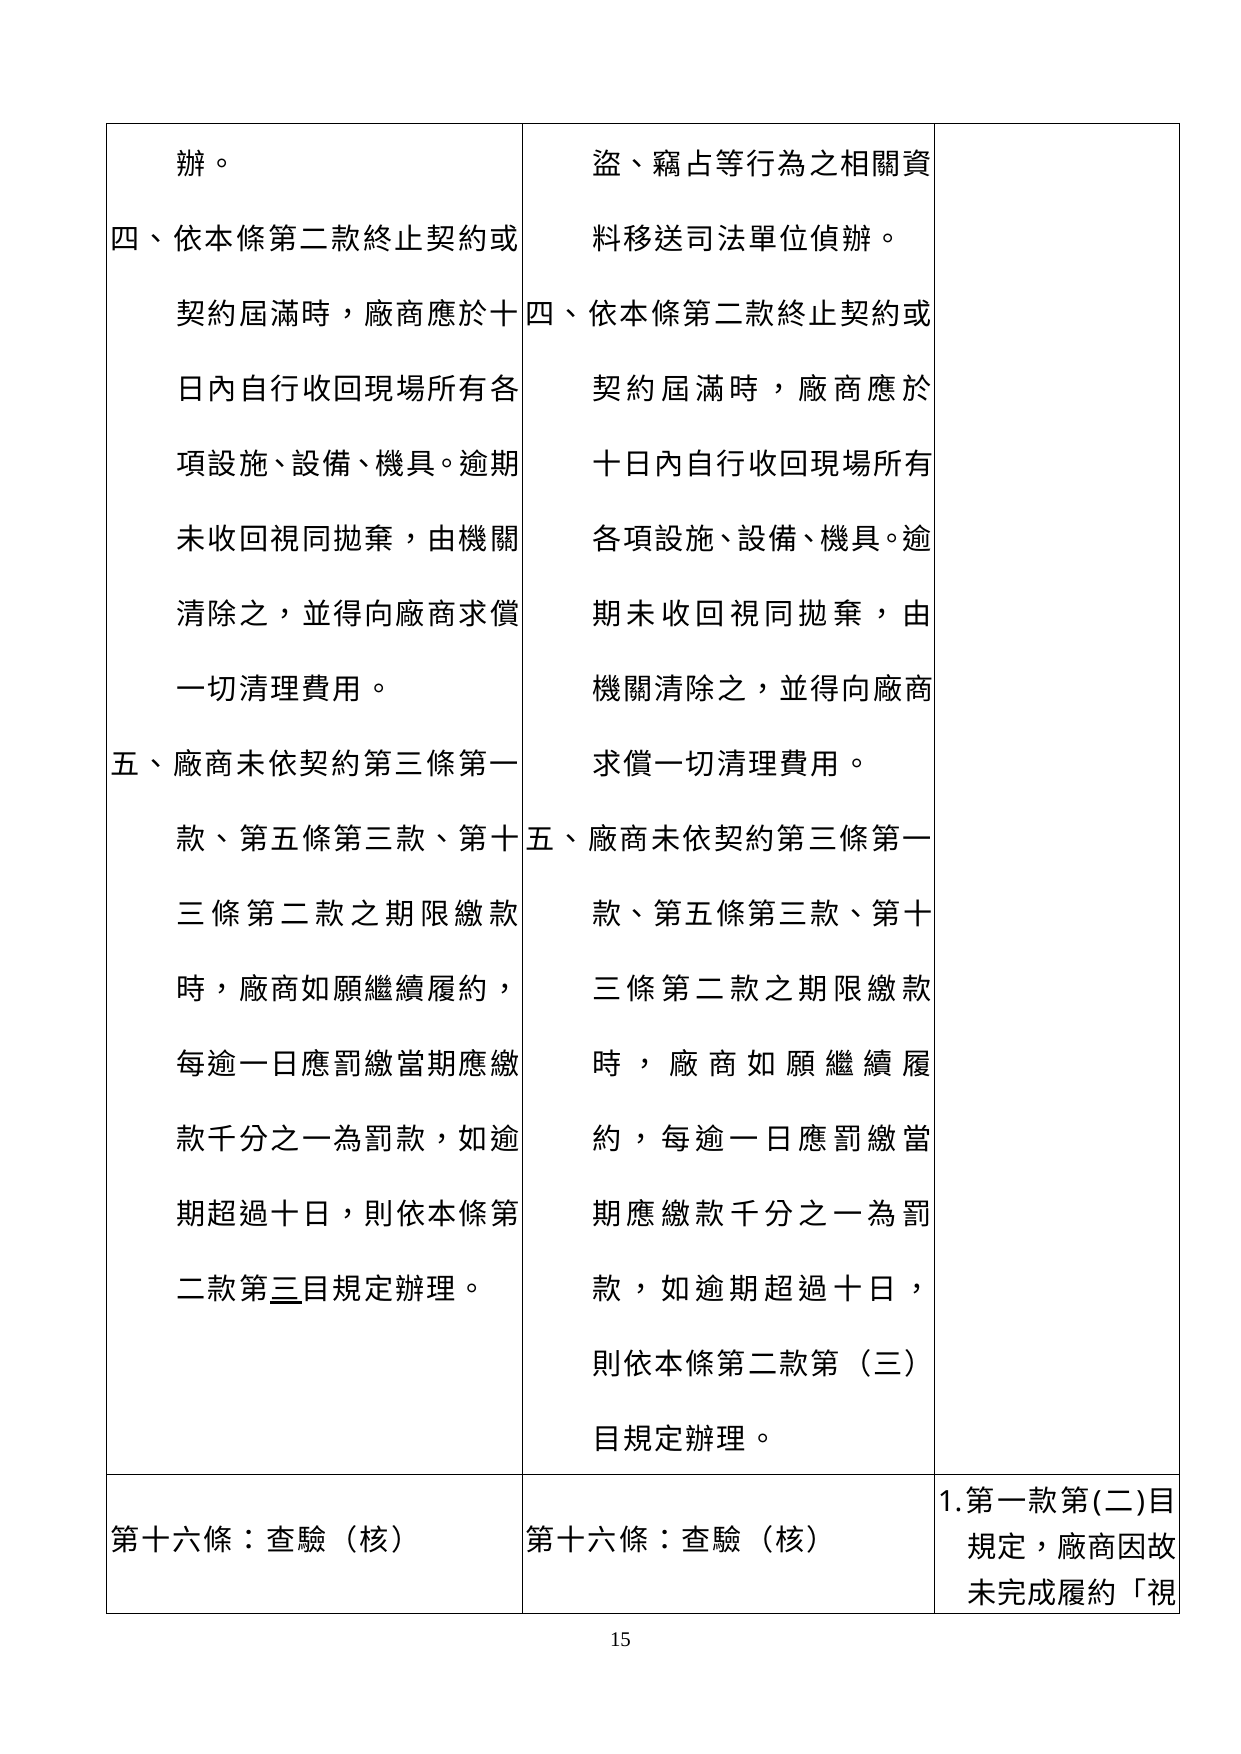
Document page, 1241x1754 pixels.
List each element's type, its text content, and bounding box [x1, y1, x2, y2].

table_cell 1.第一款第(二)目規定，廠商因故未完成履約「視 [935, 1475, 1179, 1612]
table_cell 第十六條：查驗（核） [107, 1475, 522, 1612]
table_cell 辦。 四、依本條第二款終止契約或契約屆滿時，廠商應於十日內自行收回現場所有各項設施、設備、機具。逾期未收回視同拋棄，由機關清除之，並得向廠商求償一切清理費用。 五、廠商未依契約第三條第一款、第五條第三款、第十三條第二款之期限繳款時，廠商如願繼續履約，每逾一日應罰繳當期應繳款千分之一為罰款，如逾期超過十日，則依本條第二款第三目規定辦理。 [107, 124, 522, 1474]
table_cell 盜、竊占等行為之相關資料移送司法單位偵辦。 四、依本條第二款終止契約或契約屆滿時，廠商應於十日內自行收回現場所有各項設施、設備、機具。逾期未收回視同拋棄，由機關清除之，並得向廠商求償一切清理費用。 五、廠商未依契約第三條第一款、第五條第三款、第十三條第二款之期限繳款時，廠商如願繼續履約，每逾一日應罰繳當期應繳款千分之一為罰款，如逾期超過十日，則依本條第二款第（三）目規定辦理。 [523, 124, 934, 1474]
table_cell [935, 124, 1179, 1474]
table_cell 第十六條：查驗（核） [523, 1475, 934, 1612]
